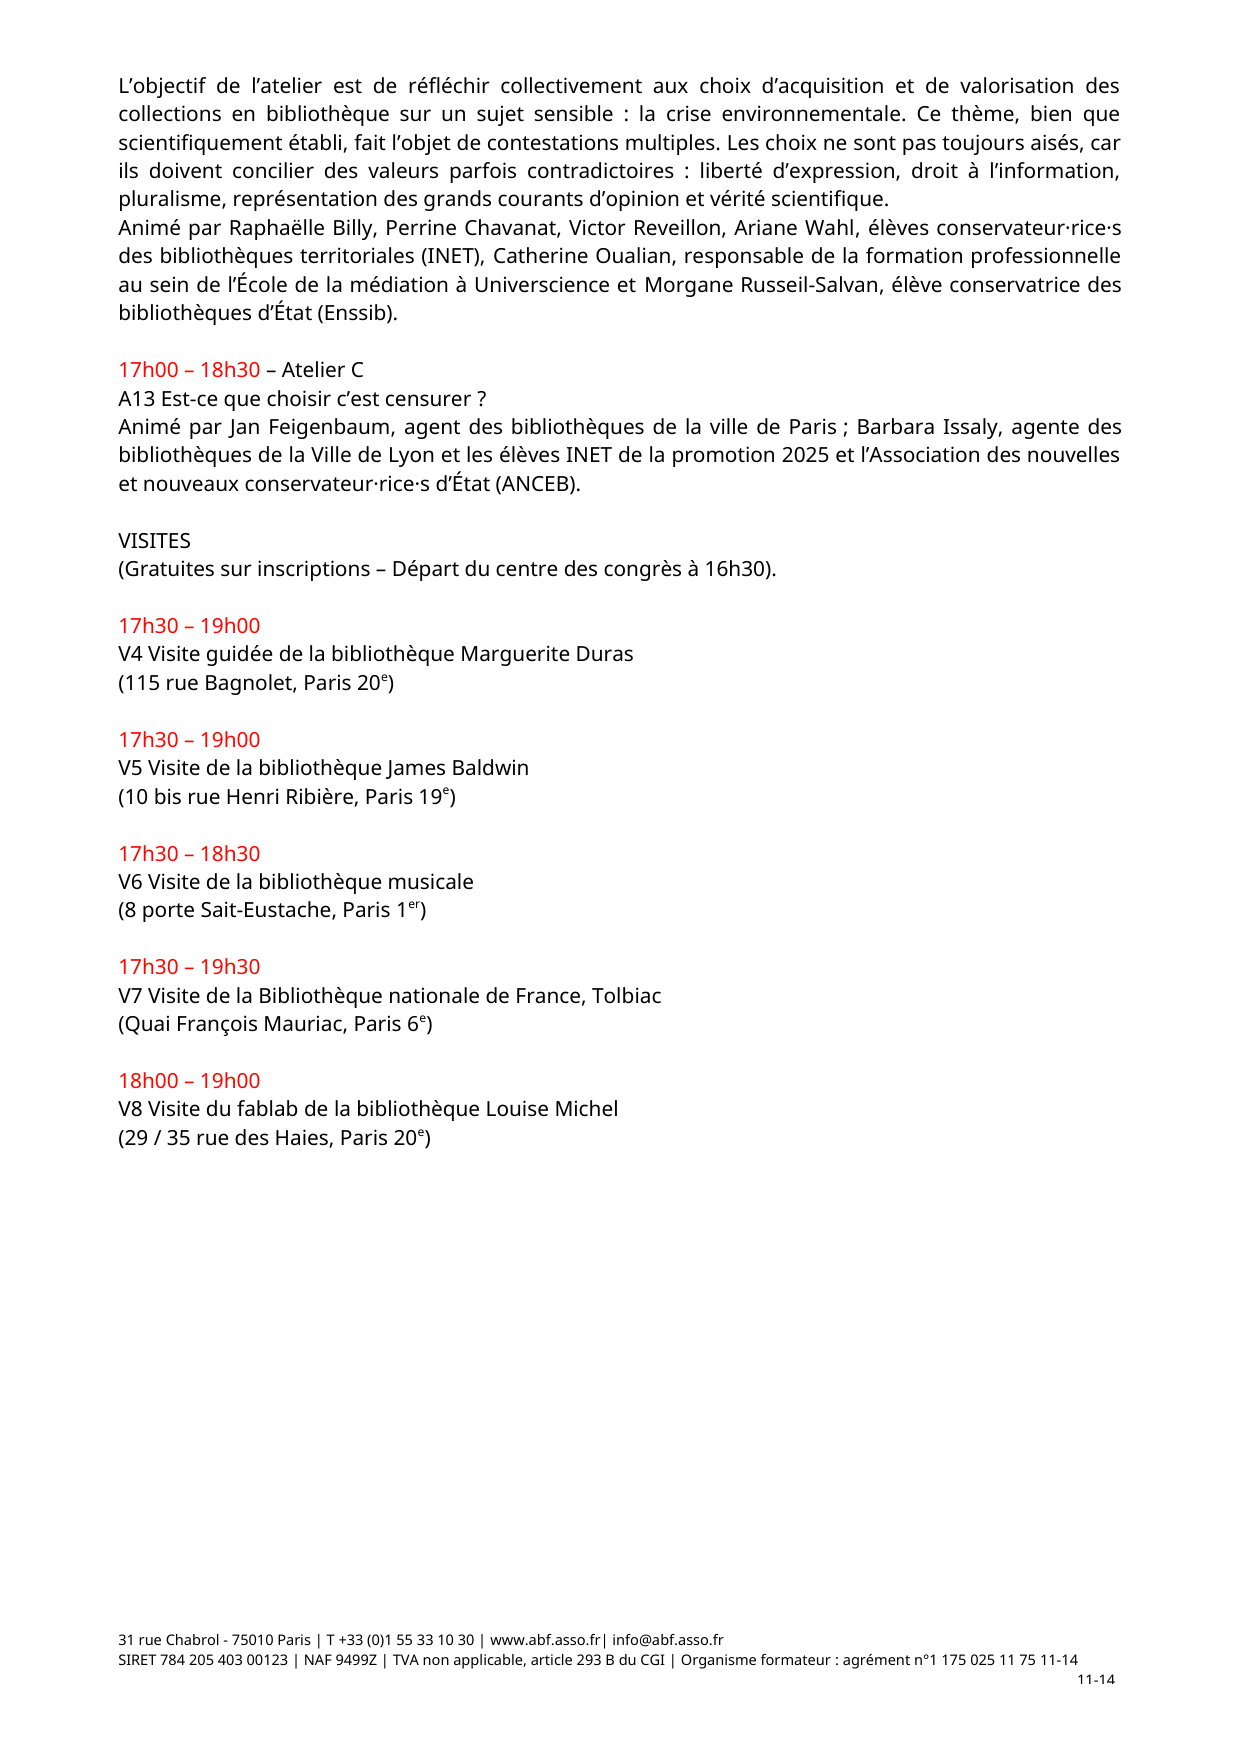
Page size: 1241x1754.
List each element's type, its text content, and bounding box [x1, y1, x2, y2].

text 17h30 – 19h00 [118, 725, 1122, 753]
text (29 / 35 rue des Haies, Paris 20e) [118, 1123, 1122, 1151]
text V6 Visite de la bibliothèque musicale [118, 867, 1122, 896]
text 18h00 – 19h00 [118, 1066, 1122, 1094]
text 17h00 – 18h30 – Atelier C [118, 355, 1122, 384]
text V7 Visite de la Bibliothèque nationale de France, Tolbiac [118, 981, 1122, 1009]
text (8 porte Sait-Eustache, Paris 1er) [118, 896, 1122, 924]
text 17h30 – 19h30 [118, 952, 1122, 981]
text V8 Visite du fablab de la bibliothèque Louise Michel [118, 1094, 1122, 1123]
text L’objectif de l’atelier est de réfléchir collectivement aux choix d’acquisition et de valorisation des collections en bibliothèque sur un sujet sensible : la crise environnementale. Ce thème, bien que scientifiquement établi, fait l’objet de contestations multiples. Les choix ne sont pas toujours aisés, car ils doivent concilier des valeurs parfois contradictoires : liberté d’expression, droit à l’information, pluralisme, représentation des grands courants d’opinion et vérité scientifique. [118, 71, 1122, 213]
text VISITES [118, 526, 1122, 554]
text (10 bis rue Henri Ribière, Paris 19e) [118, 782, 1122, 810]
text 17h30 – 19h00 [118, 611, 1122, 639]
text V4 Visite guidée de la bibliothèque Marguerite Duras [118, 639, 1122, 668]
text (Quai François Mauriac, Paris 6e) [118, 1009, 1122, 1038]
text (Gratuites sur inscriptions – Départ du centre des congrès à 16h30). [118, 554, 1122, 583]
text Animé par Raphaëlle Billy, Perrine Chavanat, Victor Reveillon, Ariane Wahl, élèves conservateur·rice·s des bibliothèques territoriales (INET), Catherine Oualian, responsable de la formation professionnelle au sein de l’École de la médiation à Universcience et Morgane Russeil-Salvan, élève conservatrice des bibliothèques d’État (Enssib). [118, 213, 1122, 327]
text V5 Visite de la bibliothèque James Baldwin [118, 753, 1122, 782]
text 17h30 – 18h30 [118, 839, 1122, 867]
text (115 rue Bagnolet, Paris 20e) [118, 668, 1122, 696]
text A13 Est-ce que choisir c’est censurer ? [118, 384, 1122, 412]
text Animé par Jan Feigenbaum, agent des bibliothèques de la ville de Paris ; Barbara Issaly, agente des bibliothèques de la Ville de Lyon et les élèves INET de la promotion 2025 et l’Association des nouvelles et nouveaux conservateur·rice·s d’État (ANCEB). [118, 412, 1122, 497]
